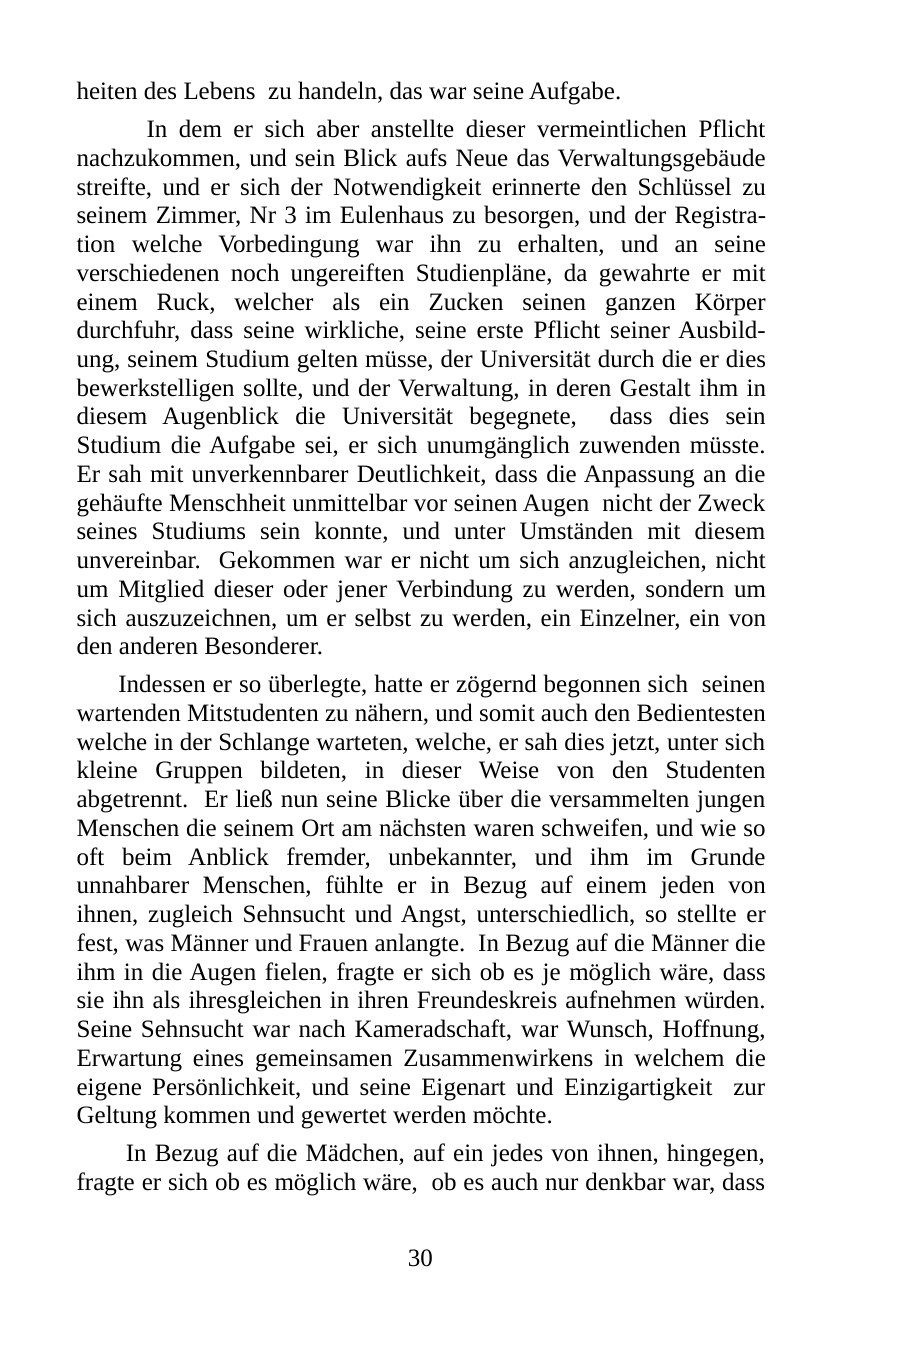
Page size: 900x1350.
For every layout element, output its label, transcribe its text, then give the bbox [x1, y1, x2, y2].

text Indessen er so überlegte, hatte er zögernd begonnen sich seinen wartenden Mitstudenten zu nähern, und somit auch den Bedientesten welche in der Schlange warteten, welche, er sah dies jetzt, unter sich kleine Gruppen bildeten, in dieser Weise von den Studenten abgetrennt. Er ließ nun seine Blicke über die versammelten jungen Menschen die seinem Ort am nächsten waren schweifen, und wie so oft beim Anblick fremder, unbekannter, und ihm im Grunde unnahbarer Menschen, fühlte er in Bezug auf einem jeden von ihnen, zugleich Sehnsucht und Angst, unterschiedlich, so stellte er fest, was Männer und Frauen anlangte. In Bezug auf die Männer die ihm in die Augen fielen, fragte er sich ob es je möglich wäre, dass sie ihn als ihresgleichen in ihren Freundeskreis aufnehmen würden. Seine Sehnsucht war nach Kameradschaft, war Wunsch, Hoffnung, Erwartung eines gemeinsamen Zusammenwirkens in welchem die eigene Persönlichkeit, und seine Eigenart und Einzigartigkeit zur Geltung kommen und gewertet werden möchte. [76, 669, 766, 1129]
text In dem er sich aber anstellte dieser vermeintlichen Pflicht nachzukommen, und sein Blick aufs Neue das Verwaltungsgebäude streifte, und er sich der Notwendigkeit erinnerte den Schlüssel zu seinem Zimmer, Nr 3 im Eulenhaus zu besorgen, und der Registra-tion welche Vorbedingung war ihn zu erhalten, und an seine verschiedenen noch ungereiften Studienpläne, da gewahrte er mit einem Ruck, welcher als ein Zucken seinen ganzen Körper durchfuhr, dass seine wirkliche, seine erste Pflicht seiner Ausbild-ung, seinem Studium gelten müsse, der Universität durch die er dies bewerkstelligen sollte, und der Verwaltung, in deren Gestalt ihm in diesem Augenblick die Universität begegnete, dass dies sein Studium die Aufgabe sei, er sich unumgänglich zuwenden müsste. Er sah mit unverkennbarer Deutlichkeit, dass die Anpassung an die gehäufte Menschheit unmittelbar vor seinen Augen nicht der Zweck seines Studiums sein konnte, und unter Umständen mit diesem unvereinbar. Gekommen war er nicht um sich anzugleichen, nicht um Mitglied dieser oder jener Verbindung zu werden, sondern um sich auszuzeichnen, um er selbst zu werden, ein Einzelner, ein von den anderen Besonderer. [76, 114, 766, 660]
text In Bezug auf die Mädchen, auf ein jedes von ihnen, hingegen, fragte er sich ob es möglich wäre, ob es auch nur denkbar war, dass [76, 1138, 766, 1196]
text heiten des Lebens zu handeln, das war seine Aufgabe. [76, 76, 766, 105]
